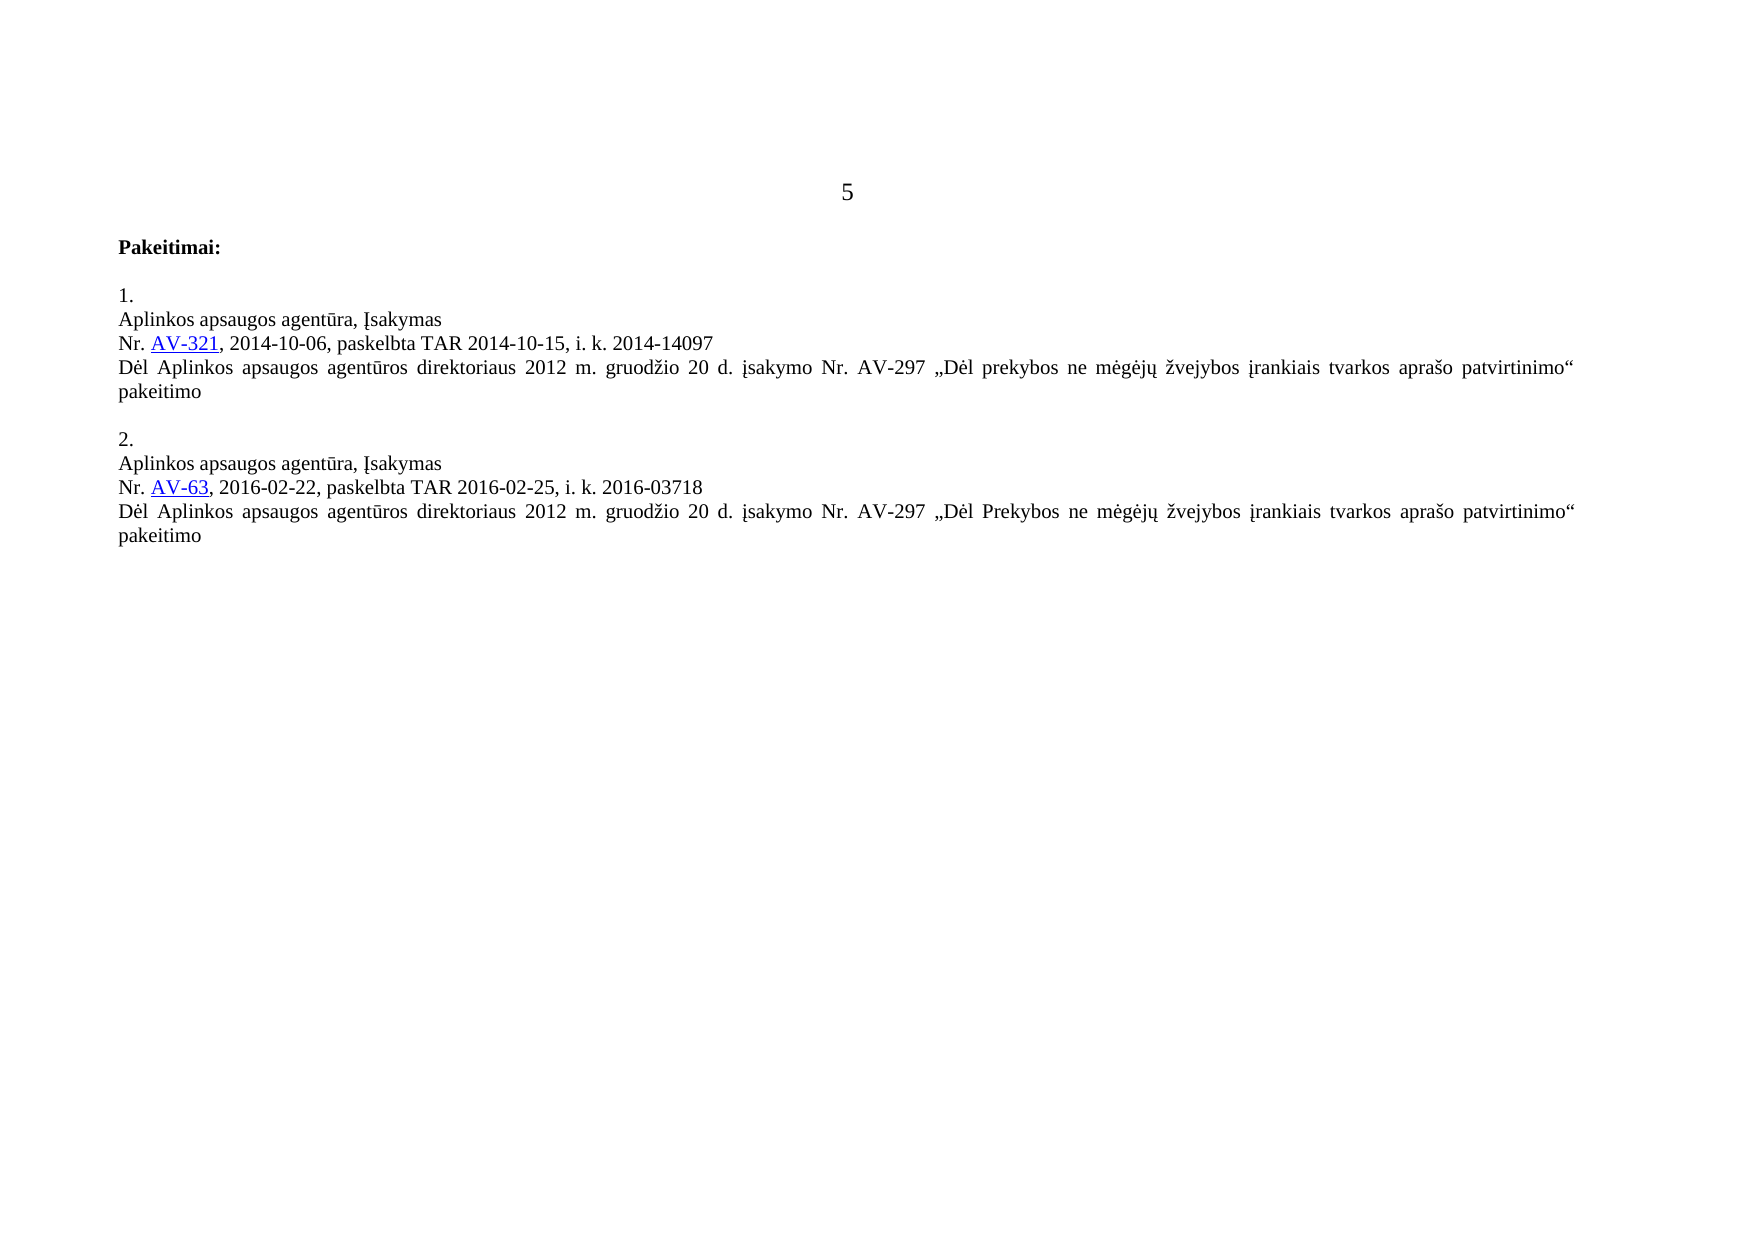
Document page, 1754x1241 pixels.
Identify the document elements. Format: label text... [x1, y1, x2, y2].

text Aplinkos apsaugos agentūra, Įsakymas [118, 307, 1577, 331]
text Nr. AV-321, 2014-10-06, paskelbta TAR 2014-10-15, i. k. 2014-14097 [118, 331, 1577, 355]
text Dėl Aplinkos apsaugos agentūros direktoriaus 2012 m. gruodžio 20 d. įsakymo Nr. AV-297 „Dėl Prekybos ne mėgėjų žvejybos įrankiais tvarkos aprašo patvirtinimo“ pakeitimo [118, 499, 1577, 547]
text Pakeitimai: [118, 235, 1577, 259]
text Aplinkos apsaugos agentūra, Įsakymas [118, 451, 1577, 475]
text 1. [118, 283, 1577, 307]
text Nr. AV-63, 2016-02-22, paskelbta TAR 2016-02-25, i. k. 2016-03718 [118, 475, 1577, 499]
text 2. [118, 427, 1577, 451]
text Dėl Aplinkos apsaugos agentūros direktoriaus 2012 m. gruodžio 20 d. įsakymo Nr. AV-297 „Dėl prekybos ne mėgėjų žvejybos įrankiais tvarkos aprašo patvirtinimo“ pakeitimo [118, 355, 1577, 403]
